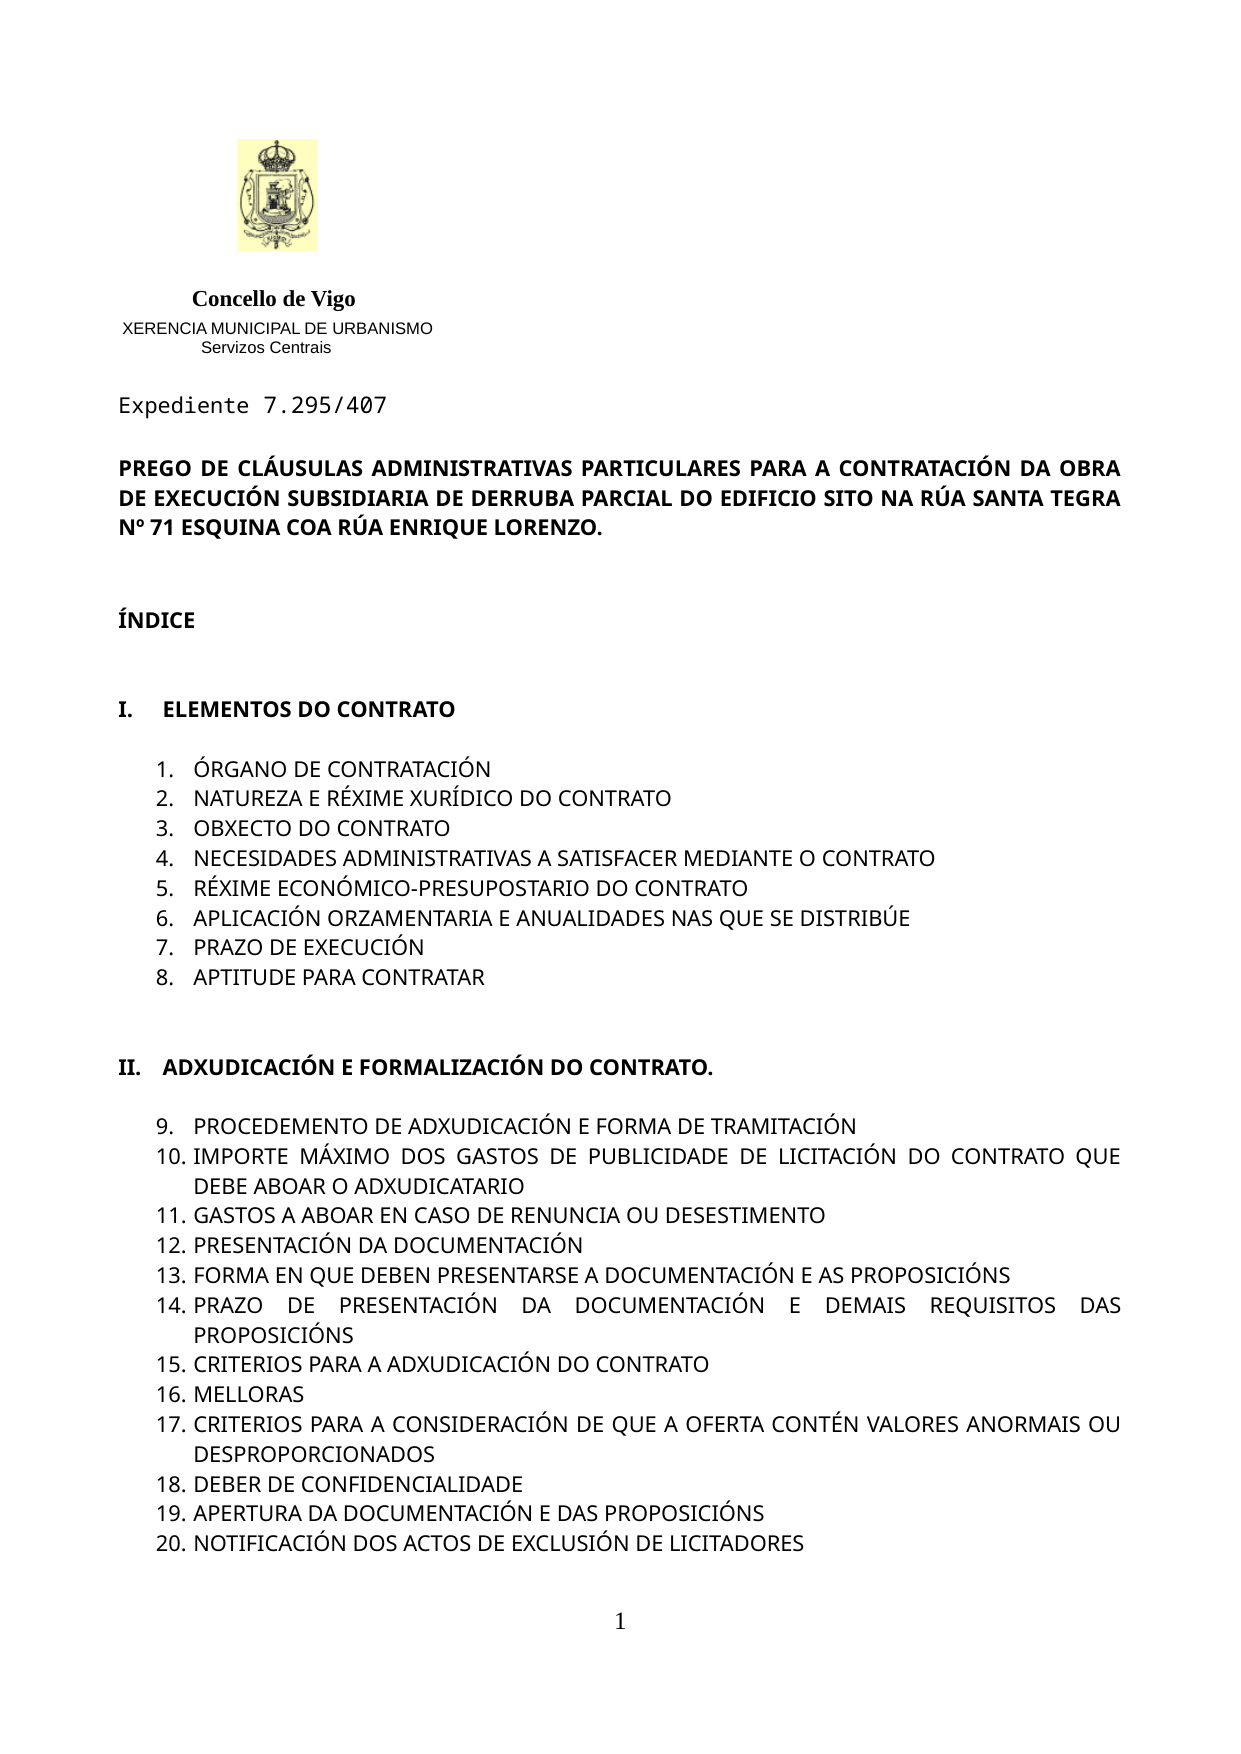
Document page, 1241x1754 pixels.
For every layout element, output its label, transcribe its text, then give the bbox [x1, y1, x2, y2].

list NOTIFICACIÓN DOS ACTOS DE EXCLUSIÓN DE LICITADORES [156, 1528, 1122, 1558]
list PRAZO DE EXECUCIÓN [156, 932, 1122, 962]
list OBXECTO DO CONTRATO [156, 813, 1122, 843]
list PRAZO DE PRESENTACIÓN DA DOCUMENTACIÓN E DEMAIS REQUISITOS DAS PROPOSICIÓNS [156, 1290, 1122, 1349]
list APERTURA DA DOCUMENTACIÓN E DAS PROPOSICIÓNS [156, 1498, 1122, 1528]
list MELLORAS [156, 1379, 1122, 1409]
list ÓRGANO DE CONTRATACIÓN [156, 753, 1122, 783]
list ADXUDICACIÓN E FORMALIZACIÓN DO CONTRATO. [118, 1051, 1122, 1081]
list IMPORTE MÁXIMO DOS GASTOS DE PUBLICIDADE DE LICITACIÓN DO CONTRATO QUE DEBE ABOAR O ADXUDICATARIO [156, 1141, 1122, 1200]
list DEBER DE CONFIDENCIALIDADE [156, 1468, 1122, 1498]
text PREGO DE CLÁUSULAS ADMINISTRATIVAS PARTICULARES PARA A CONTRATACIÓN DA OBRA DE EXECUCIÓN SUBSIDIARIA DE DERRUBA PARCIAL DO EDIFICIO SITO NA RÚA SANTA TEGRA Nº 71 ESQUINA COA RÚA ENRIQUE LORENZO. [118, 453, 1122, 542]
list PRESENTACIÓN DA DOCUMENTACIÓN [156, 1230, 1122, 1260]
text ÍNDICE [118, 604, 1122, 634]
list CRITERIOS PARA A ADXUDICACIÓN DO CONTRATO [156, 1349, 1122, 1379]
list APTITUDE PARA CONTRATAR [156, 962, 1122, 992]
list RÉXIME ECONÓMICO-PRESUPOSTARIO DO CONTRATO [156, 873, 1122, 902]
list PROCEDEMENTO DE ADXUDICACIÓN E FORMA DE TRAMITACIÓN [156, 1111, 1122, 1141]
list CRITERIOS PARA A CONSIDERACIÓN DE QUE A OFERTA CONTÉN VALORES ANORMAIS OU DESPROPORCIONADOS [156, 1409, 1122, 1468]
list APLICACIÓN ORZAMENTARIA E ANUALIDADES NAS QUE SE DISTRIBÚE [156, 902, 1122, 932]
list FORMA EN QUE DEBEN PRESENTARSE A DOCUMENTACIÓN E AS PROPOSICIÓNS [156, 1260, 1122, 1290]
list NATUREZA E RÉXIME XURÍDICO DO CONTRATO [156, 783, 1122, 813]
list NECESIDADES ADMINISTRATIVAS A SATISFACER MEDIANTE O CONTRATO [156, 843, 1122, 873]
list ELEMENTOS DO CONTRATO [118, 694, 1122, 724]
list GASTOS A ABOAR EN CASO DE RENUNCIA OU DESESTIMENTO [156, 1200, 1122, 1230]
